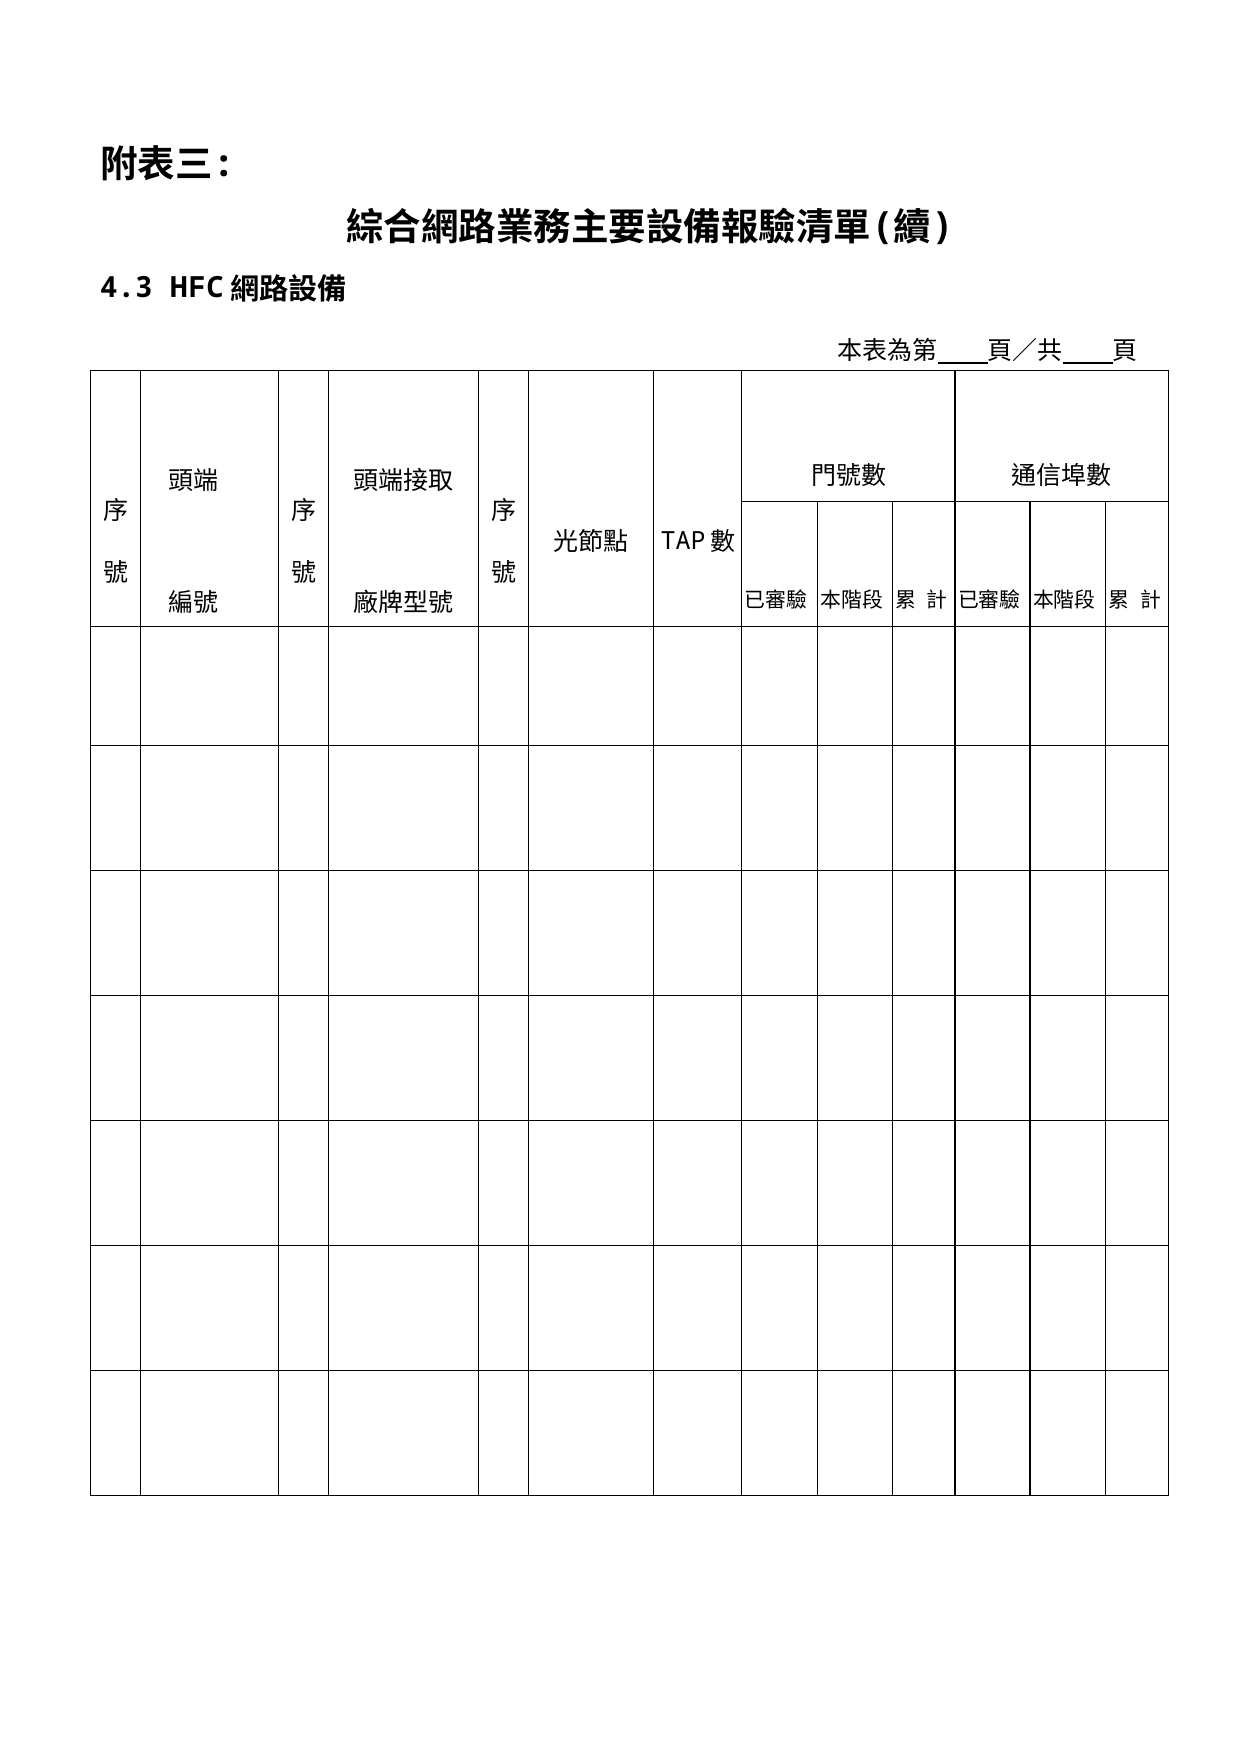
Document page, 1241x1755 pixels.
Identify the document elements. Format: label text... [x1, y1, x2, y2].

table_cell [1106, 996, 1168, 1120]
table_cell [529, 1246, 653, 1370]
table_cell [141, 871, 278, 995]
table_cell [91, 1371, 140, 1495]
table_cell [279, 1371, 328, 1495]
table_cell [818, 746, 892, 870]
table_header 光節點 [529, 371, 653, 626]
table_cell [479, 1371, 528, 1495]
table_cell [742, 996, 817, 1120]
table_cell [893, 1371, 954, 1495]
text 附表三: [100, 120, 1162, 182]
table_cell [1106, 1121, 1168, 1245]
table_cell [1031, 871, 1105, 995]
table_cell [329, 996, 478, 1120]
table_header 頭端接取 廠牌型號 [329, 371, 478, 626]
table_cell [479, 627, 528, 745]
table_header 序號 [91, 371, 140, 626]
table_cell [529, 871, 653, 995]
table_cell [529, 746, 653, 870]
table_cell [893, 1246, 954, 1370]
table_cell [956, 1246, 1029, 1370]
table_cell [329, 1246, 478, 1370]
table_cell 累 計 [1106, 502, 1168, 626]
table_cell [279, 996, 328, 1120]
table_cell [818, 1246, 892, 1370]
table_header 門號數 [742, 371, 954, 501]
table_cell 本階段 [1031, 502, 1105, 626]
table_cell [654, 996, 741, 1120]
table_cell [654, 627, 741, 745]
table_cell [479, 746, 528, 870]
table_cell [141, 1246, 278, 1370]
table_cell [654, 871, 741, 995]
table_cell [279, 871, 328, 995]
table_cell [329, 871, 478, 995]
table_cell [956, 1121, 1029, 1245]
table_cell 本階段 [818, 502, 892, 626]
table_cell 已審驗 [742, 502, 817, 626]
table_cell [91, 871, 140, 995]
table_cell [91, 627, 140, 745]
table_cell [818, 1121, 892, 1245]
table_cell [742, 627, 817, 745]
table_cell [1031, 996, 1105, 1120]
table_cell [479, 1246, 528, 1370]
table_cell [91, 1246, 140, 1370]
table_cell [1031, 1121, 1105, 1245]
table_cell [654, 1371, 741, 1495]
table_cell [818, 871, 892, 995]
table_cell [956, 871, 1029, 995]
table_cell [529, 1121, 653, 1245]
table_cell [1106, 746, 1168, 870]
table_header 通信埠數 [956, 371, 1168, 501]
table_cell [1106, 1246, 1168, 1370]
table_cell [1031, 1371, 1105, 1495]
table_cell [479, 996, 528, 1120]
table_cell [329, 1371, 478, 1495]
table_cell [141, 1371, 278, 1495]
table_cell [818, 1371, 892, 1495]
table_cell 累 計 [893, 502, 954, 626]
table_cell [1106, 627, 1168, 745]
text 本表為第 頁／共 頁 [792, 307, 1137, 370]
table_cell [956, 746, 1029, 870]
table_cell [818, 996, 892, 1120]
table_cell [141, 1121, 278, 1245]
table_cell [956, 996, 1029, 1120]
table_cell [742, 1121, 817, 1245]
table_cell [1031, 746, 1105, 870]
table_cell [329, 1121, 478, 1245]
table_cell [141, 627, 278, 745]
table_cell [654, 1246, 741, 1370]
table_cell [742, 1371, 817, 1495]
table_cell [279, 1121, 328, 1245]
table_cell [654, 746, 741, 870]
table_cell [279, 627, 328, 745]
table_cell [1031, 1246, 1105, 1370]
table_cell [956, 627, 1029, 745]
table_cell [1031, 627, 1105, 745]
table_header 序號 [479, 371, 528, 626]
table_cell [529, 1371, 653, 1495]
table_header 序號 [279, 371, 328, 626]
table_cell 已審驗 [956, 502, 1029, 626]
table_cell [742, 871, 817, 995]
table_cell [529, 996, 653, 1120]
table_cell [479, 1121, 528, 1245]
table_cell [1106, 871, 1168, 995]
table_cell [956, 1371, 1029, 1495]
table_cell [654, 1121, 741, 1245]
table_cell [893, 746, 954, 870]
table_header TAP數 [654, 371, 741, 626]
table_cell [329, 627, 478, 745]
table_cell [1106, 1371, 1168, 1495]
table_cell [91, 996, 140, 1120]
table_cell [893, 1121, 954, 1245]
table_cell [479, 871, 528, 995]
table_cell [91, 746, 140, 870]
table_cell [141, 996, 278, 1120]
table_cell [91, 1121, 140, 1245]
table_cell [893, 996, 954, 1120]
table_cell [141, 746, 278, 870]
table_cell [279, 1246, 328, 1370]
table_cell [279, 746, 328, 870]
text 4.3 HFC網路設備 [100, 245, 1162, 307]
table_cell [893, 871, 954, 995]
table_header 頭端 編號 [141, 371, 278, 626]
text 綜合網路業務主要設備報驗清單(續) [137, 182, 1162, 245]
table_cell [818, 627, 892, 745]
table_cell [329, 746, 478, 870]
table_cell [742, 746, 817, 870]
table_cell [529, 627, 653, 745]
table_cell [893, 627, 954, 745]
table_cell [742, 1246, 817, 1370]
